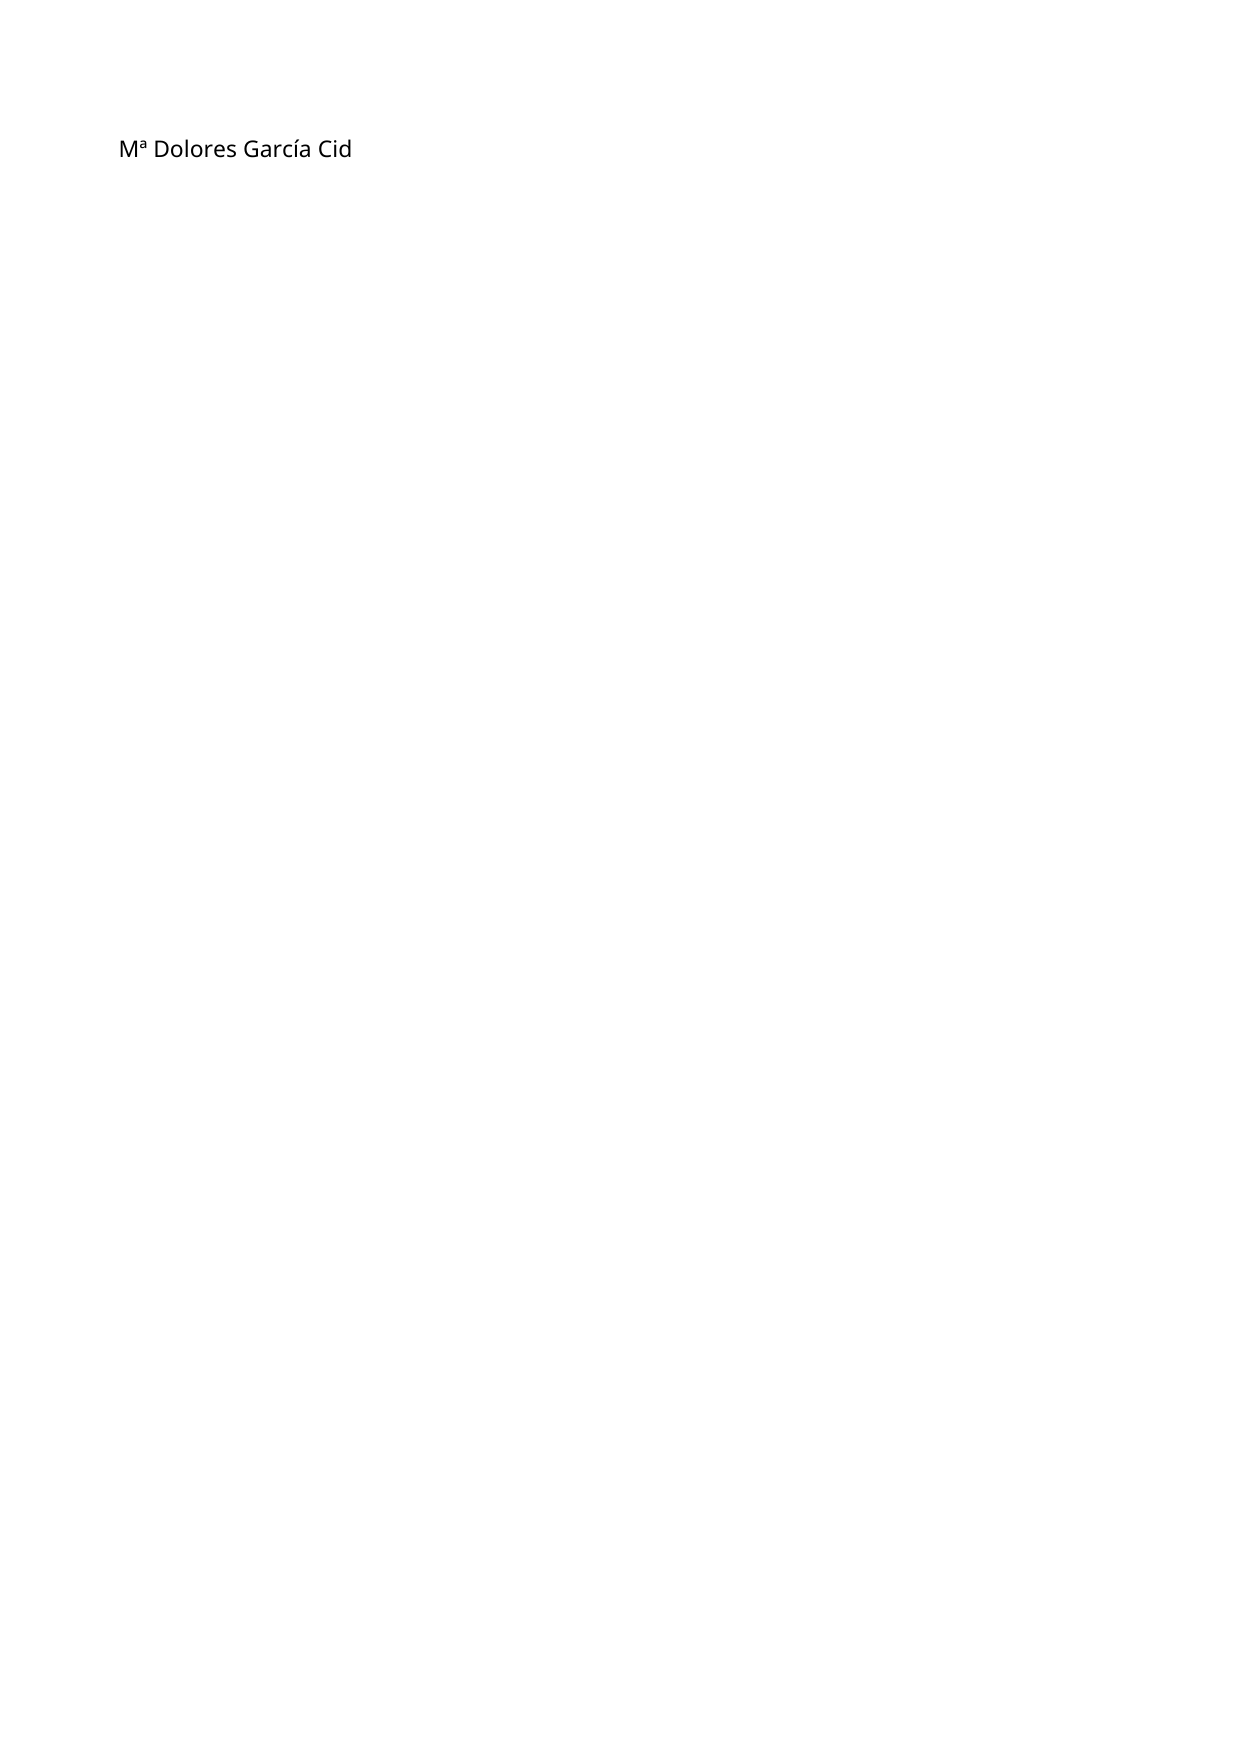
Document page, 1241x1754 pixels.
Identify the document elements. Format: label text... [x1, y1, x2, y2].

text Mª Dolores García Cid [118, 133, 1196, 164]
